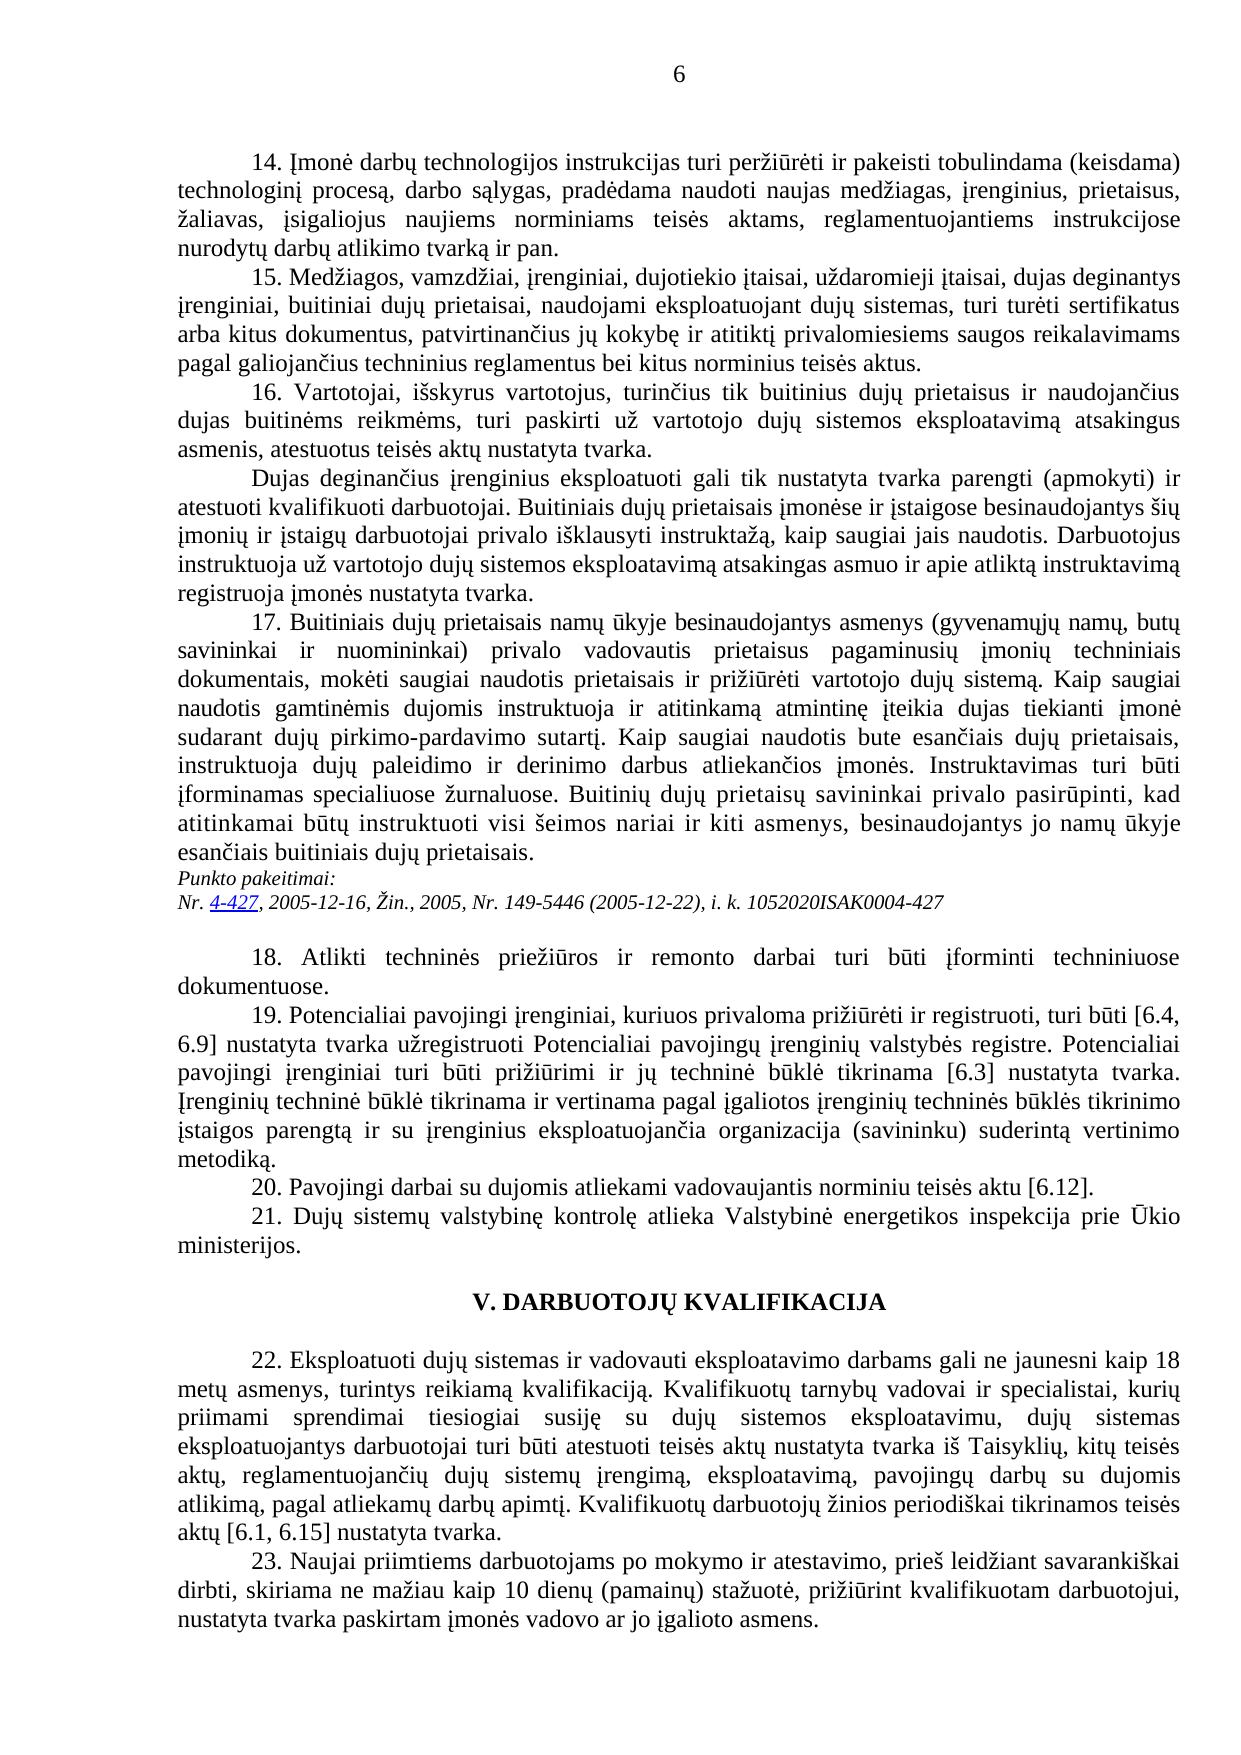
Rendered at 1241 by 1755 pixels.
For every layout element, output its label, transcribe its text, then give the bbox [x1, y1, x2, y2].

text Dujas deginančius įrenginius eksploatuoti gali tik nustatyta tvarka parengti (apmokyti) ir atestuoti kvalifikuoti darbuotojai. Buitiniais dujų prietaisais įmonėse ir įstaigose besinaudojantys šių įmonių ir įstaigų darbuotojai privalo išklausyti instruktažą, kaip saugiai jais naudotis. Darbuotojus instruktuoja už vartotojo dujų sistemos eksploatavimą atsakingas asmuo ir apie atliktą instruktavimą registruoja įmonės nustatyta tvarka. [177, 463, 1181, 607]
text Nr. 4-427, 2005-12-16, Žin., 2005, Nr. 149-5446 (2005-12-22), i. k. 1052020ISAK0004-427 [177, 890, 1181, 914]
text Punkto pakeitimai: [177, 866, 1181, 890]
text 23. Naujai priimtiems darbuotojams po mokymo ir atestavimo, prieš leidžiant savarankiškai dirbti, skiriama ne mažiau kaip 10 dienų (pamainų) stažuotė, prižiūrint kvalifikuotam darbuotojui, nustatyta tvarka paskirtam įmonės vadovo ar jo įgalioto asmens. [177, 1546, 1181, 1632]
text 21. Dujų sistemų valstybinę kontrolę atlieka Valstybinė energetikos inspekcija prie Ūkio ministerijos. [177, 1201, 1181, 1259]
text 22. Eksploatuoti dujų sistemas ir vadovauti eksploatavimo darbams gali ne jaunesni kaip 18 metų asmenys, turintys reikiamą kvalifikaciją. Kvalifikuotų tarnybų vadovai ir specialistai, kurių priimami sprendimai tiesiogiai susiję su dujų sistemos eksploatavimu, dujų sistemas eksploatuojantys darbuotojai turi būti atestuoti teisės aktų nustatyta tvarka iš Taisyklių, kitų teisės aktų, reglamentuojančių dujų sistemų įrengimą, eksploatavimą, pavojingų darbų su dujomis atlikimą, pagal atliekamų darbų apimtį. Kvalifikuotų darbuotojų žinios periodiškai tikrinamos teisės aktų [6.1, 6.15] nustatyta tvarka. [177, 1345, 1181, 1546]
text 19. Potencialiai pavojingi įrenginiai, kuriuos privaloma prižiūrėti ir registruoti, turi būti [6.4, 6.9] nustatyta tvarka užregistruoti Potencialiai pavojingų įrenginių valstybės registre. Potencialiai pavojingi įrenginiai turi būti prižiūrimi ir jų techninė būklė tikrinama [6.3] nustatyta tvarka. Įrenginių techninė būklė tikrinama ir vertinama pagal įgaliotos įrenginių techninės būklės tikrinimo įstaigos parengtą ir su įrenginius eksploatuojančia organizacija (savininku) suderintą vertinimo metodiką. [177, 1000, 1181, 1172]
text 17. Buitiniais dujų prietaisais namų ūkyje besinaudojantys asmenys (gyvenamųjų namų, butų savininkai ir nuomininkai) privalo vadovautis prietaisus pagaminusių įmonių techniniais dokumentais, mokėti saugiai naudotis prietaisais ir prižiūrėti vartotojo dujų sistemą. Kaip saugiai naudotis gamtinėmis dujomis instruktuoja ir atitinkamą atmintinę įteikia dujas tiekianti įmonė sudarant dujų pirkimo-pardavimo sutartį. Kaip saugiai naudotis bute esančiais dujų prietaisais, instruktuoja dujų paleidimo ir derinimo darbus atliekančios įmonės. Instruktavimas turi būti įforminamas specialiuose žurnaluose. Buitinių dujų prietaisų savininkai privalo pasirūpinti, kad atitinkamai būtų instruktuoti visi šeimos nariai ir kiti asmenys, besinaudojantys jo namų ūkyje esančiais buitiniais dujų prietaisais. [177, 607, 1181, 866]
text 15. Medžiagos, vamzdžiai, įrenginiai, dujotiekio įtaisai, uždaromieji įtaisai, dujas deginantys įrenginiai, buitiniai dujų prietaisai, naudojami eksploatuojant dujų sistemas, turi turėti sertifikatus arba kitus dokumentus, patvirtinančius jų kokybę ir atitiktį privalomiesiems saugos reikalavimams pagal galiojančius techninius reglamentus bei kitus norminius teisės aktus. [177, 262, 1181, 377]
text 14. Įmonė darbų technologijos instrukcijas turi peržiūrėti ir pakeisti tobulindama (keisdama) technologinį procesą, darbo sąlygas, pradėdama naudoti naujas medžiagas, įrenginius, prietaisus, žaliavas, įsigaliojus naujiems norminiams teisės aktams, reglamentuojantiems instrukcijose nurodytų darbų atlikimo tvarką ir pan. [177, 147, 1181, 262]
text V. DARBUOTOJŲ KVALIFIKACIJA [177, 1287, 1181, 1316]
text 16. Vartotojai, išskyrus vartotojus, turinčius tik buitinius dujų prietaisus ir naudojančius dujas buitinėms reikmėms, turi paskirti už vartotojo dujų sistemos eksploatavimą atsakingus asmenis, atestuotus teisės aktų nustatyta tvarka. [177, 377, 1181, 463]
text 20. Pavojingi darbai su dujomis atliekami vadovaujantis norminiu teisės aktu [6.12]. [177, 1172, 1181, 1201]
text 18. Atlikti techninės priežiūros ir remonto darbai turi būti įforminti techniniuose dokumentuose. [177, 942, 1181, 1000]
